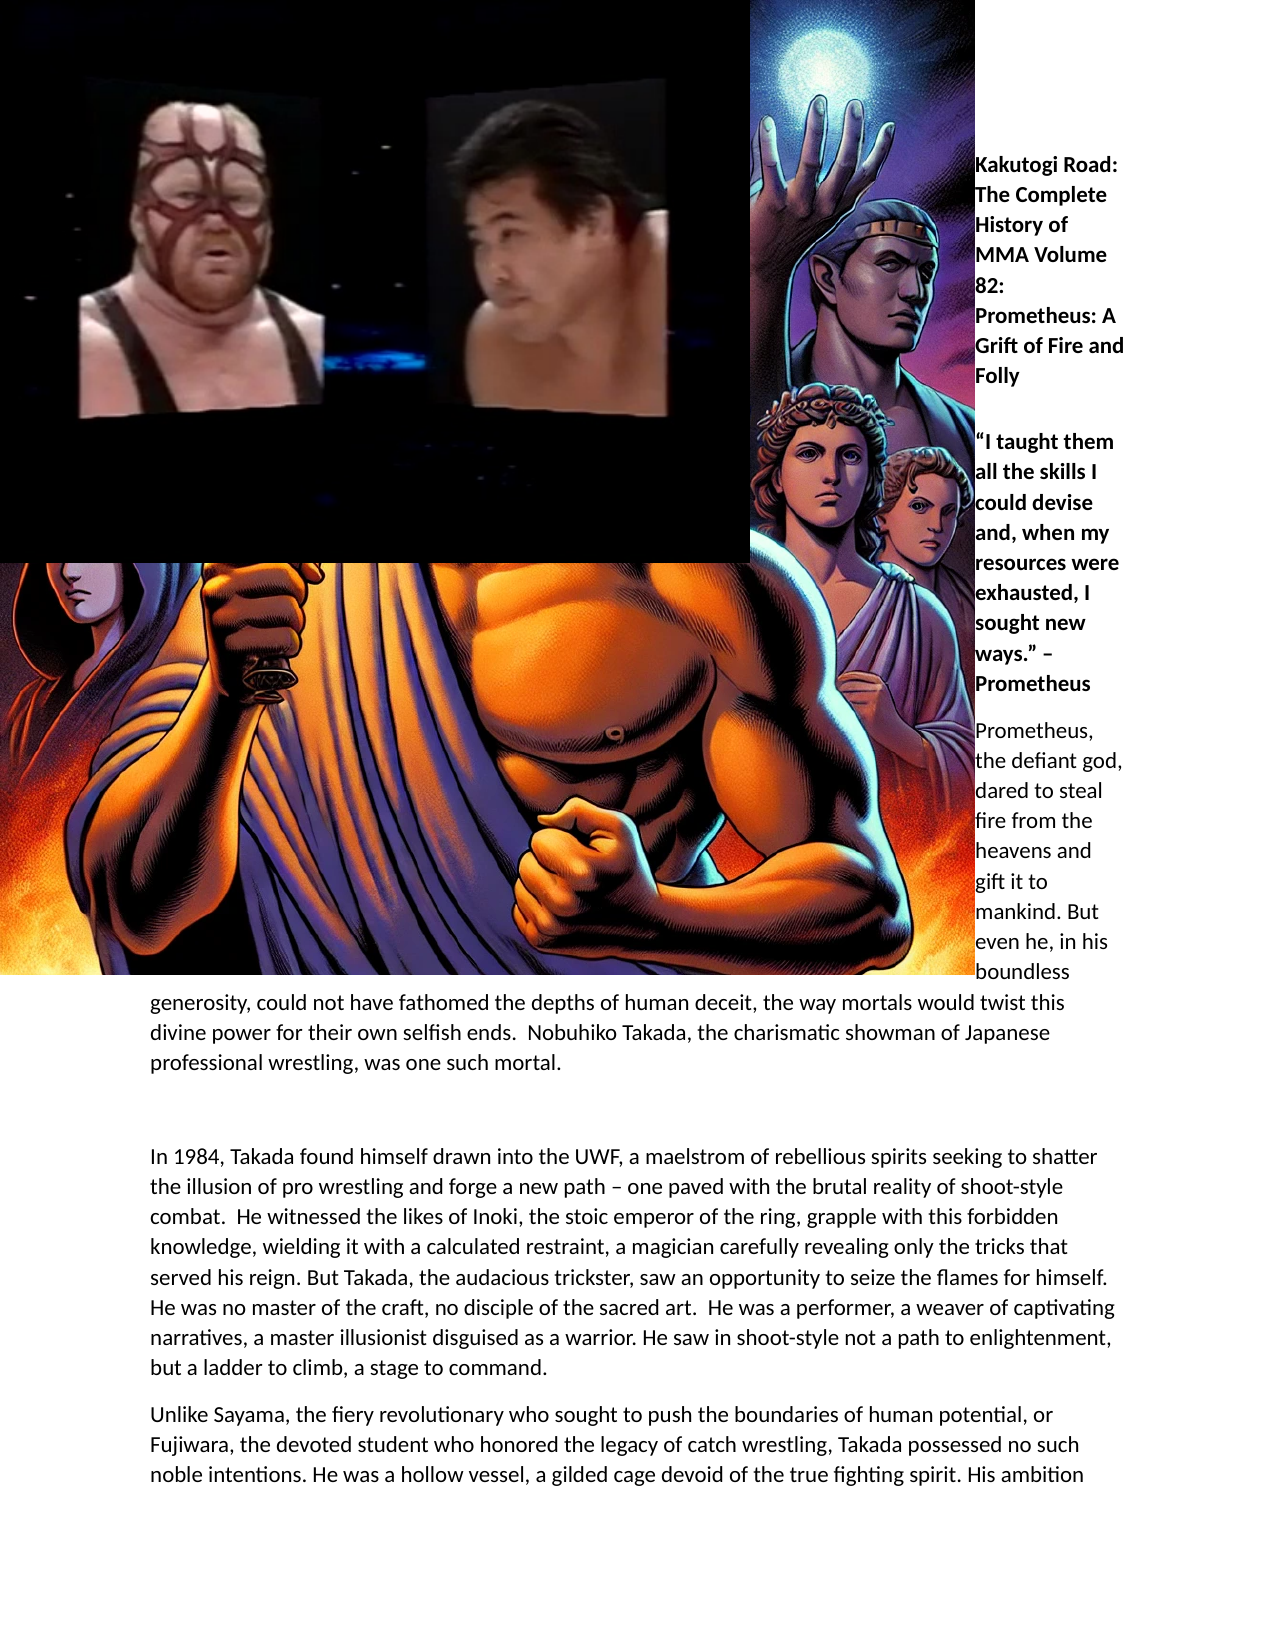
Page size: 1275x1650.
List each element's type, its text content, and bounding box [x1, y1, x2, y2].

text Prometheus, the defiant god, dared to steal fire from the heavens and gift it to mankind. But even he, in his boundless generosity, could not have fathomed the depths of human deceit, the way mortals would twist this divine power for their own selfish ends. Nobuhiko Takada, the charismatic showman of Japanese professional wrestling, was one such mortal. [150, 716, 1125, 1076]
text “I taught them all the skills I could devise and, when my resources were exhausted, I sought new ways.” –Prometheus [975, 427, 1125, 697]
text Kakutogi Road: The Complete History of MMA Volume 82: Prometheus: A Grift of Fire and Folly [975, 150, 1125, 389]
picture [0, 0, 975, 975]
text Unlike Sayama, the fiery revolutionary who sought to push the boundaries of human potential, or Fujiwara, the devoted student who honored the legacy of catch wrestling, Takada possessed no such noble intentions. He was a hollow vessel, a gilded cage devoid of the true fighting spirit. His ambition [150, 1400, 1125, 1489]
text In 1984, Takada found himself drawn into the UWF, a maelstrom of rebellious spirits seeking to shatter the illusion of pro wrestling and forge a new path – one paved with the brutal reality of shoot-style combat. He witnessed the likes of Inoki, the stoic emperor of the ring, grapple with this forbidden knowledge, wielding it with a calculated restraint, a magician carefully revealing only the tricks that served his reign. But Takada, the audacious trickster, saw an opportunity to seize the flames for himself. He was no master of the craft, no disciple of the sacred art. He was a performer, a weaver of captivating narratives, a master illusionist disguised as a warrior. He saw in shoot-style not a path to enlightenment, but a ladder to climb, a stage to command. [150, 1142, 1125, 1381]
